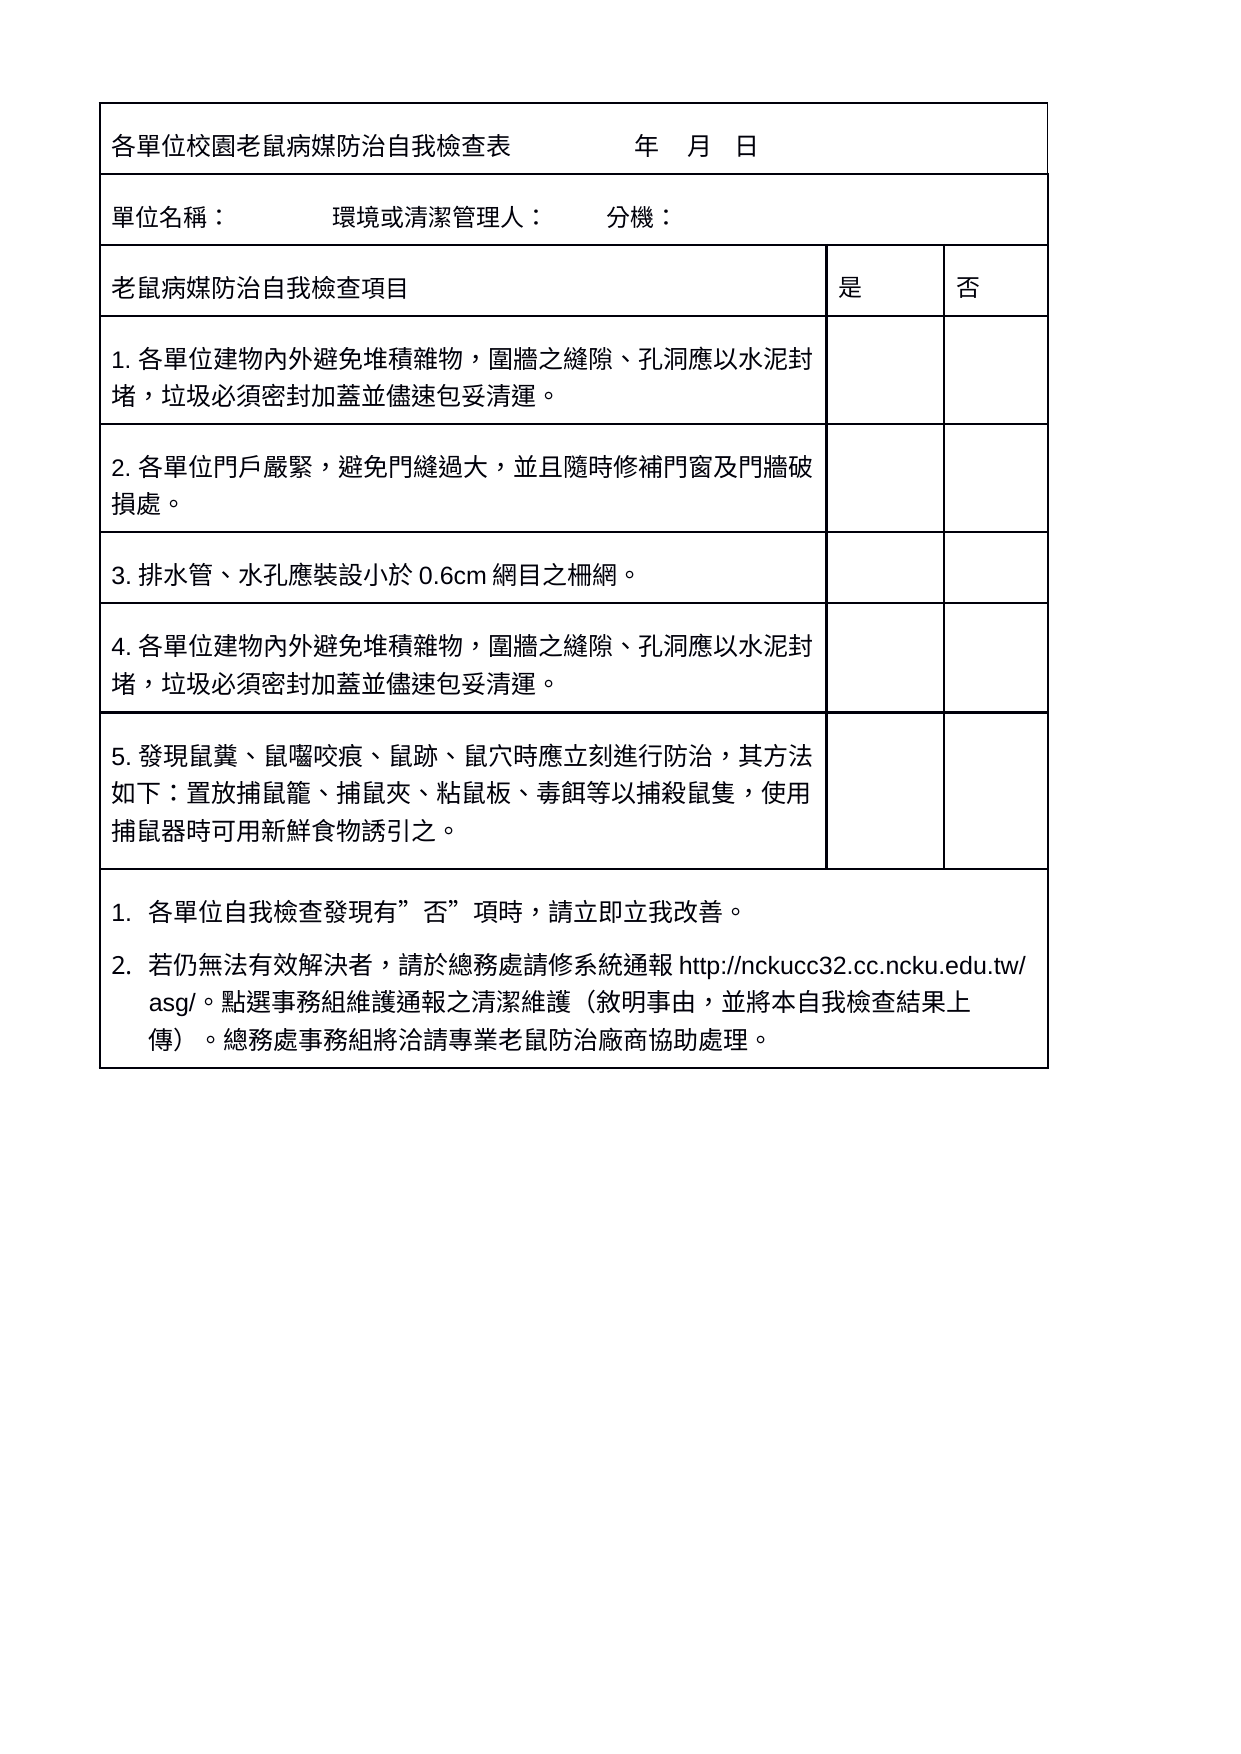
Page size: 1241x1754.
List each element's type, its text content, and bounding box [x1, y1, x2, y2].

table_cell 否 [945, 246, 1047, 314]
table_cell [828, 425, 943, 531]
table_cell [828, 317, 943, 423]
table_cell [828, 533, 943, 602]
table_cell 4. 各單位建物內外避免堆積雜物，圍牆之縫隙、孔洞應以水泥封堵，垃圾必須密封加蓋並儘速包妥清運。 [101, 604, 825, 711]
table_header 各單位校園老鼠病媒防治自我檢查表 年 月 日 [101, 104, 1047, 173]
table_cell [828, 604, 943, 711]
table_cell [945, 714, 1047, 868]
table_cell 3. 排水管、水孔應裝設小於0.6cm網目之柵網。 [101, 533, 825, 602]
table_cell 2. 各單位門戶嚴緊，避免門縫過大，並且隨時修補門窗及門牆破損處。 [101, 425, 825, 531]
table_cell 各單位自我檢查發現有”否”項時，請立即立我改善。 若仍無法有效解決者，請於總務處請修系統通報http://nckucc32.cc.ncku.edu.tw/asg/。點選事務組維護通報之清潔維護（敘明事由，並將本自我檢查結果上傳）。總務處事務組將洽請專業老鼠防治廠商協助處理。 [101, 870, 1047, 1067]
table_cell [945, 604, 1047, 711]
table_cell [945, 533, 1047, 602]
table_cell 老鼠病媒防治自我檢查項目 [101, 246, 825, 314]
table_cell 1. 各單位建物內外避免堆積雜物，圍牆之縫隙、孔洞應以水泥封堵，垃圾必須密封加蓋並儘速包妥清運。 [101, 317, 825, 423]
table_cell [945, 425, 1047, 531]
table_cell 單位名稱： 環境或清潔管理人： 分機： [101, 175, 1047, 244]
table_cell 5. 發現鼠糞、鼠囓咬痕、鼠跡、鼠穴時應立刻進行防治，其方法如下：置放捕鼠籠、捕鼠夾、粘鼠板、毒餌等以捕殺鼠隻，使用捕鼠器時可用新鮮食物誘引之。 [101, 714, 825, 868]
table_cell 是 [828, 246, 943, 314]
table_cell [828, 714, 943, 868]
table_cell [945, 317, 1047, 423]
